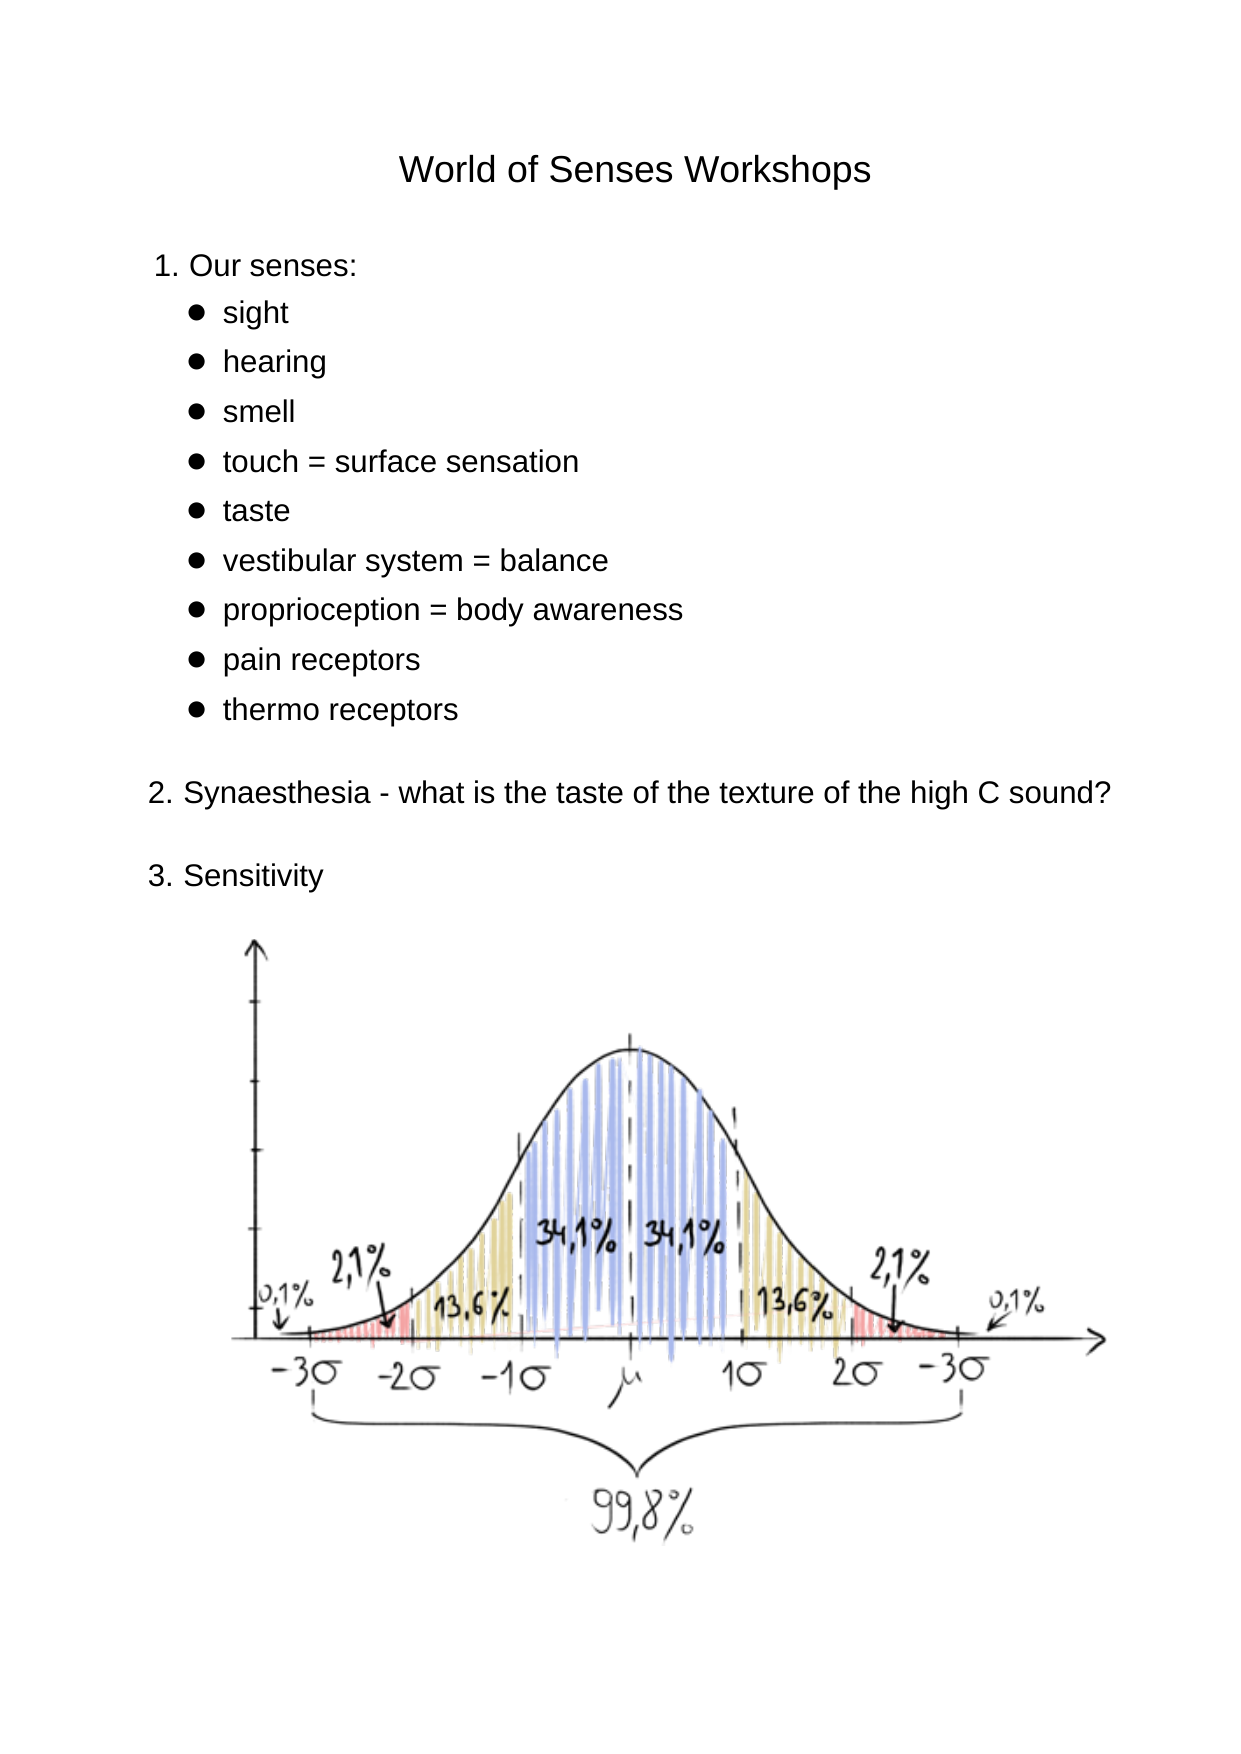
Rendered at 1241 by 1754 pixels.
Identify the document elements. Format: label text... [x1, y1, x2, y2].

list Sensitivity [148, 857, 1122, 893]
list pain receptors [185, 635, 1122, 678]
picture [231, 939, 1107, 1546]
list smell [185, 387, 1122, 430]
list taste [185, 486, 1122, 529]
list vestibular system = balance [185, 536, 1122, 579]
list Synaesthesia - what is the taste of the texture of the high C sound? [148, 774, 1122, 810]
list hearing [185, 338, 1122, 381]
list thermo receptors [185, 685, 1122, 769]
text World of Senses Workshops [148, 148, 1122, 191]
list proprioception = body awareness [185, 586, 1122, 629]
list Our senses: [153, 247, 1122, 283]
list sight [185, 288, 1122, 331]
list touch = surface sensation [185, 437, 1122, 480]
